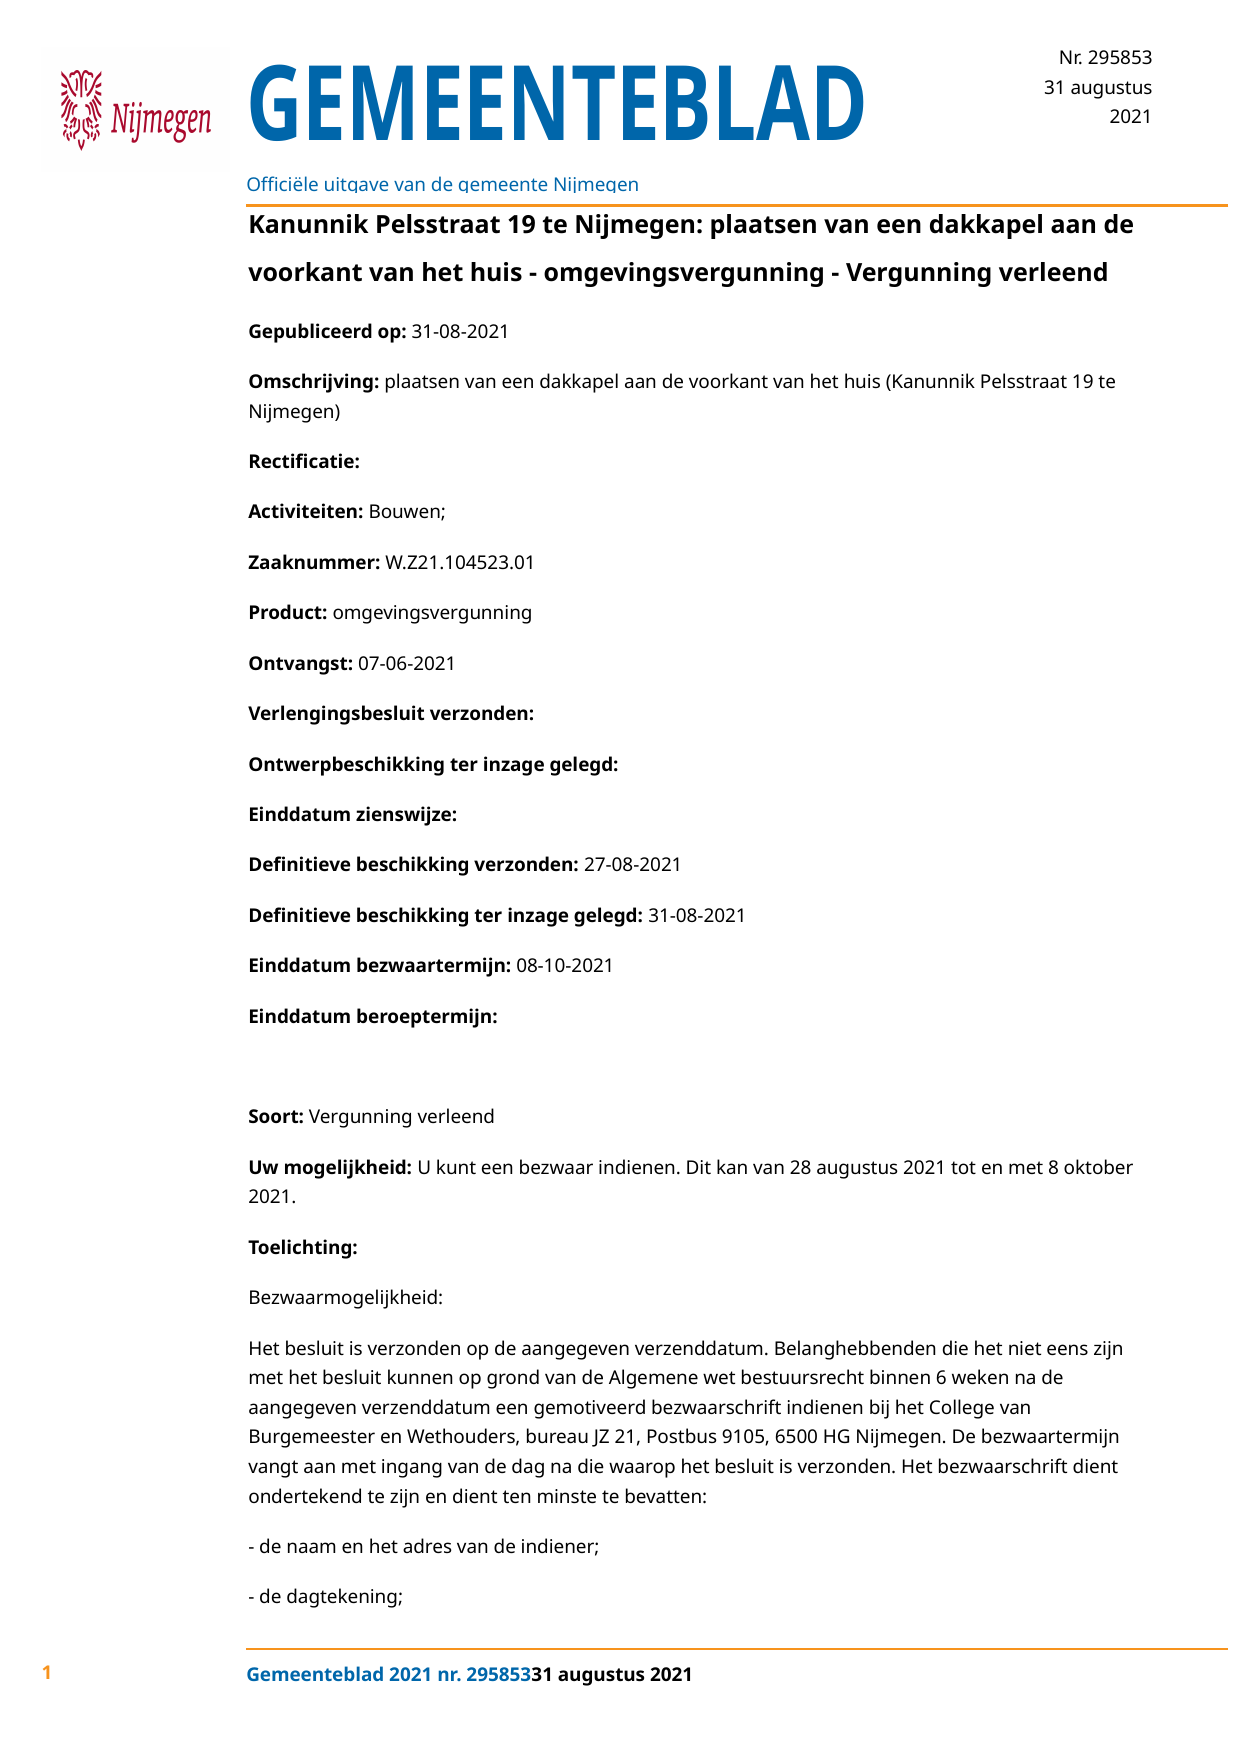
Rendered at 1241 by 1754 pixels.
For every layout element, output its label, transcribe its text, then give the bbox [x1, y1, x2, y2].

text Het besluit is verzonden op de aangegeven verzenddatum. Belanghebbenden die het niet eens zijn met het besluit kunnen op grond van de Algemene wet bestuursrecht binnen 6 weken na de aangegeven verzenddatum een gemotiveerd bezwaarschrift indienen bij het College van Burgemeester en Wethouders, bureau JZ 21, Postbus 9105, 6500 HG Nijmegen. De bezwaartermijn vangt aan met ingang van de dag na die waarop het besluit is verzonden. Het bezwaarschrift dient ondertekend te zijn en dient ten minste te bevatten: [248, 1335, 1152, 1509]
text Activiteiten: Bouwen; [248, 499, 1152, 524]
picture [41, 47, 231, 172]
text - de naam en het adres van de indiener; [248, 1533, 1152, 1559]
text Omschrijving: plaatsen van een dakkapel aan de voorkant van het huis (Kanunnik Pelsstraat 19 te Nijmegen) [248, 368, 1152, 424]
text Uw mogelijkheid: U kunt een bezwaar indienen. Dit kan van 28 augustus 2021 tot en met 8 oktober 2021. [248, 1154, 1152, 1209]
text Bezwaarmogelijkheid: [248, 1284, 1152, 1310]
text Zaaknummer: W.Z21.104523.01 [248, 549, 1152, 575]
text Kanunnik Pelsstraat 19 te Nijmegen: plaatsen van een dakkapel aan de voorkant van het huis - omgevingsvergunning - Vergunning verleend [248, 207, 1152, 288]
text Definitieve beschikking verzonden: 27-08-2021 [248, 852, 1152, 877]
text Gepubliceerd op: 31-08-2021 [248, 318, 1152, 344]
text - de dagtekening; [248, 1584, 1152, 1609]
text Ontwerpbeschikking ter inzage gelegd: [248, 751, 1152, 777]
text Ontvangst: 07-06-2021 [248, 650, 1152, 676]
text Einddatum zienswijze: [248, 801, 1152, 827]
text Rectificatie: [248, 448, 1152, 474]
text Einddatum bezwaartermijn: 08-10-2021 [248, 952, 1152, 978]
text Verlengingsbesluit verzonden: [248, 700, 1152, 726]
text Toelichting: [248, 1234, 1152, 1260]
text Product: omgevingsvergunning [248, 599, 1152, 625]
text Soort: Vergunning verleend [248, 1104, 1152, 1129]
text Definitieve beschikking ter inzage gelegd: 31-08-2021 [248, 902, 1152, 928]
text Einddatum beroeptermijn: [248, 1003, 1152, 1029]
